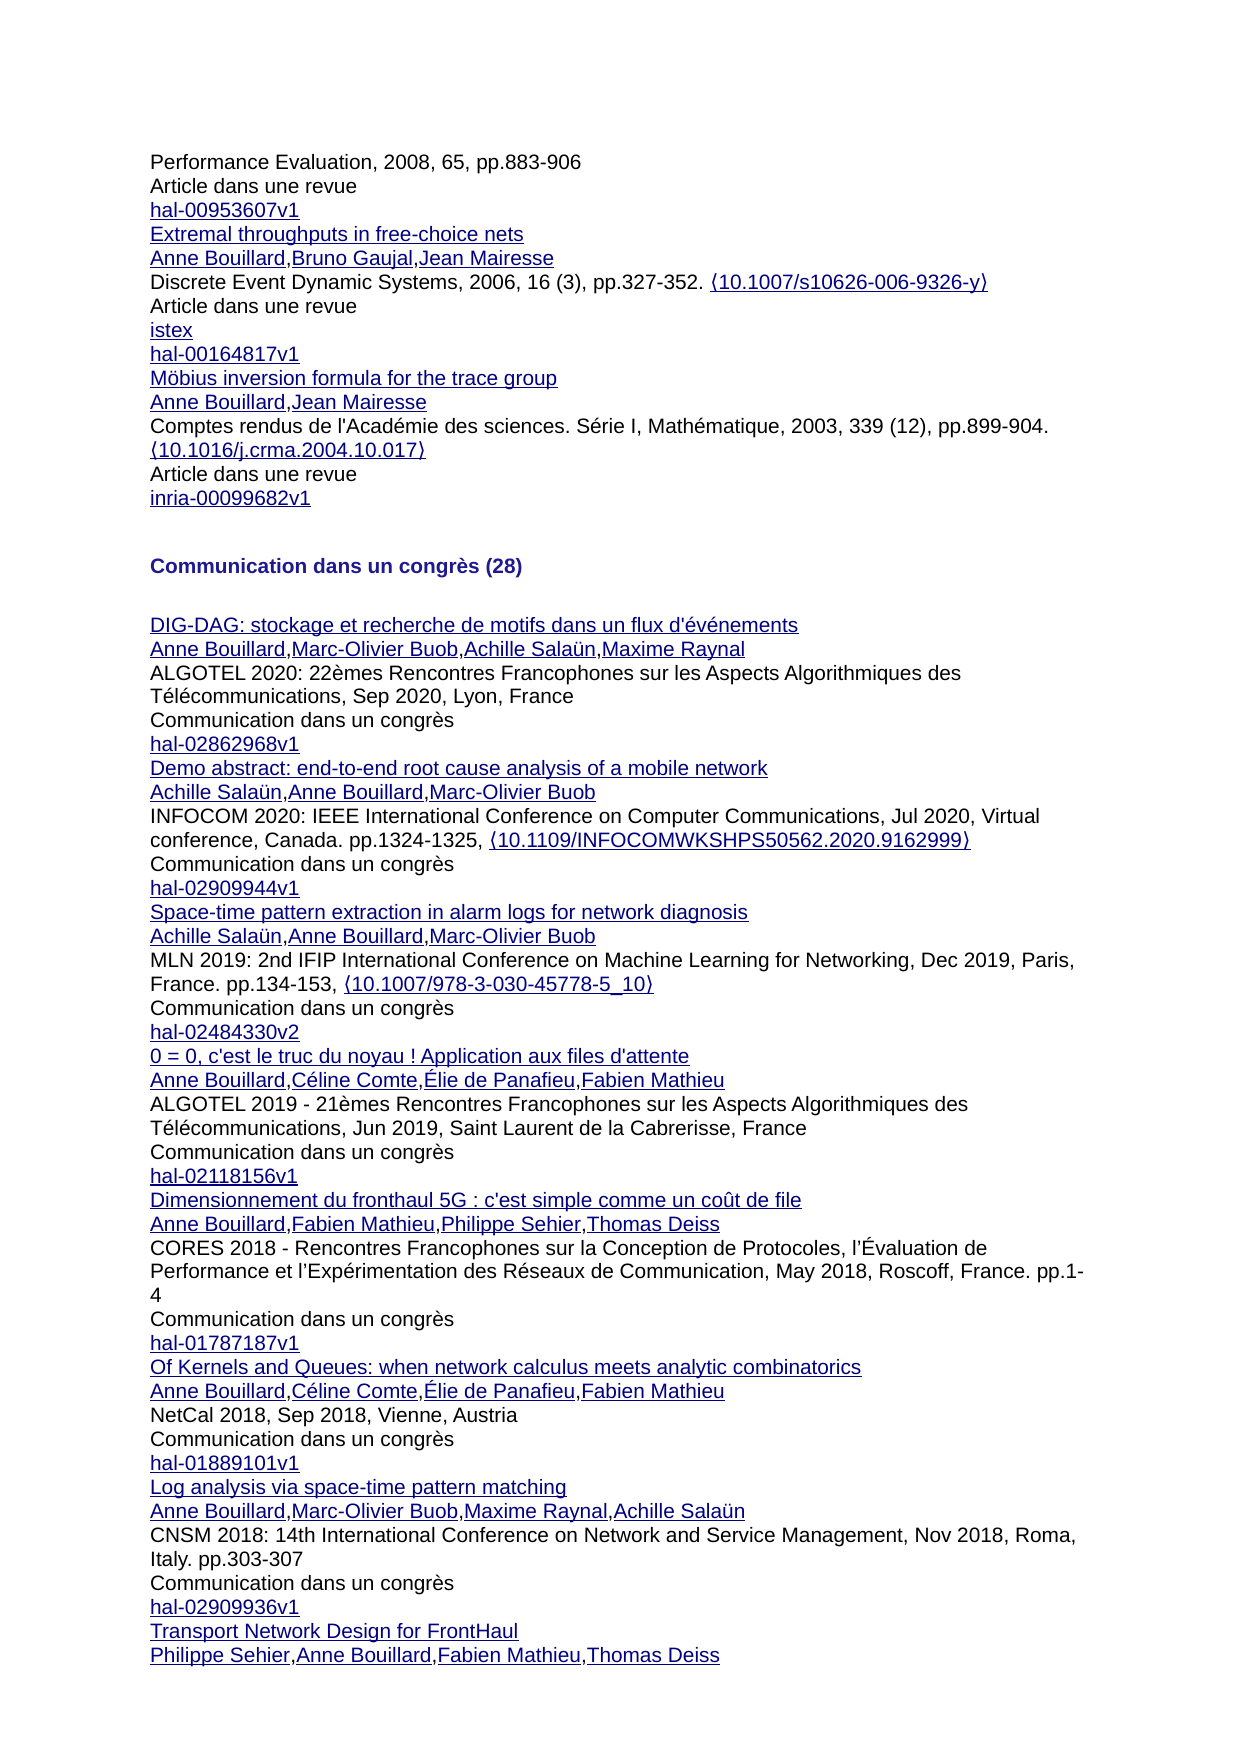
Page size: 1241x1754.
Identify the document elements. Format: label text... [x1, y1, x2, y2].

table_cell 0 = 0, c'est le truc du noyau ! Application aux files d'attente Anne Bouillard,Céline Comte,Élie de Panafieu,Fabien Mathieu ALGOTEL 2019 - 21èmes Rencontres Francophones sur les Aspects Algorithmiques des Télécommunications, Jun 2019, Saint Laurent de la Cabrerisse, France Communication dans un congrès hal-02118156v1 [150, 1044, 1090, 1187]
table_cell Of Kernels and Queues: when network calculus meets analytic combinatorics Anne Bouillard,Céline Comte,Élie de Panafieu,Fabien Mathieu NetCal 2018, Sep 2018, Vienne, Austria Communication dans un congrès hal-01889101v1 [150, 1355, 1090, 1475]
table_cell Performance Evaluation, 2008, 65, pp.883-906 Article dans une revue hal-00953607v1 [150, 150, 1090, 222]
table_cell Transport Network Design for FrontHaul Philippe Sehier,Anne Bouillard,Fabien Mathieu,Thomas Deiss [150, 1619, 1090, 1667]
table_cell Log analysis via space-time pattern matching Anne Bouillard,Marc-Olivier Buob,Maxime Raynal,Achille Salaün CNSM 2018: 14th International Conference on Network and Service Management, Nov 2018, Roma, Italy. pp.303-307 Communication dans un congrès hal-02909936v1 [150, 1475, 1090, 1619]
table_cell Möbius inversion formula for the trace group Anne Bouillard,Jean Mairesse Comptes rendus de l'Académie des sciences. Série I, Mathématique, 2003, 339 (12), pp.899-904. ⟨10.1016/j.crma.2004.10.017⟩ Article dans une revue inria-00099682v1 [150, 366, 1090, 509]
table_cell Demo abstract: end-to-end root cause analysis of a mobile network Achille Salaün,Anne Bouillard,Marc-Olivier Buob INFOCOM 2020: IEEE International Conference on Computer Communications, Jul 2020, Virtual conference, Canada. pp.1324-1325, ⟨10.1109/INFOCOMWKSHPS50562.2020.9162999⟩ Communication dans un congrès hal-02909944v1 [150, 756, 1090, 900]
table_header DIG-DAG: stockage et recherche de motifs dans un flux d'événements Anne Bouillard,Marc-Olivier Buob,Achille Salaün,Maxime Raynal ALGOTEL 2020: 22èmes Rencontres Francophones sur les Aspects Algorithmiques des Télécommunications, Sep 2020, Lyon, France Communication dans un congrès hal-02862968v1 [150, 613, 1090, 756]
table_cell Extremal throughputs in free-choice nets Anne Bouillard,Bruno Gaujal,Jean Mairesse Discrete Event Dynamic Systems, 2006, 16 (3), pp.327-352. ⟨10.1007/s10626-006-9326-y⟩ Article dans une revue istex hal-00164817v1 [150, 222, 1090, 366]
subtitle Communication dans un congrès (28) [150, 554, 1090, 578]
table_cell Dimensionnement du fronthaul 5G : c'est simple comme un coût de file Anne Bouillard,Fabien Mathieu,Philippe Sehier,Thomas Deiss CORES 2018 - Rencontres Francophones sur la Conception de Protocoles, l’Évaluation de Performance et l’Expérimentation des Réseaux de Communication, May 2018, Roscoff, France. pp.1-4 Communication dans un congrès hal-01787187v1 [150, 1188, 1090, 1355]
table_cell Space-time pattern extraction in alarm logs for network diagnosis Achille Salaün,Anne Bouillard,Marc-Olivier Buob MLN 2019: 2nd IFIP International Conference on Machine Learning for Networking, Dec 2019, Paris, France. pp.134-153, ⟨10.1007/978-3-030-45778-5_10⟩ Communication dans un congrès hal-02484330v2 [150, 900, 1090, 1044]
